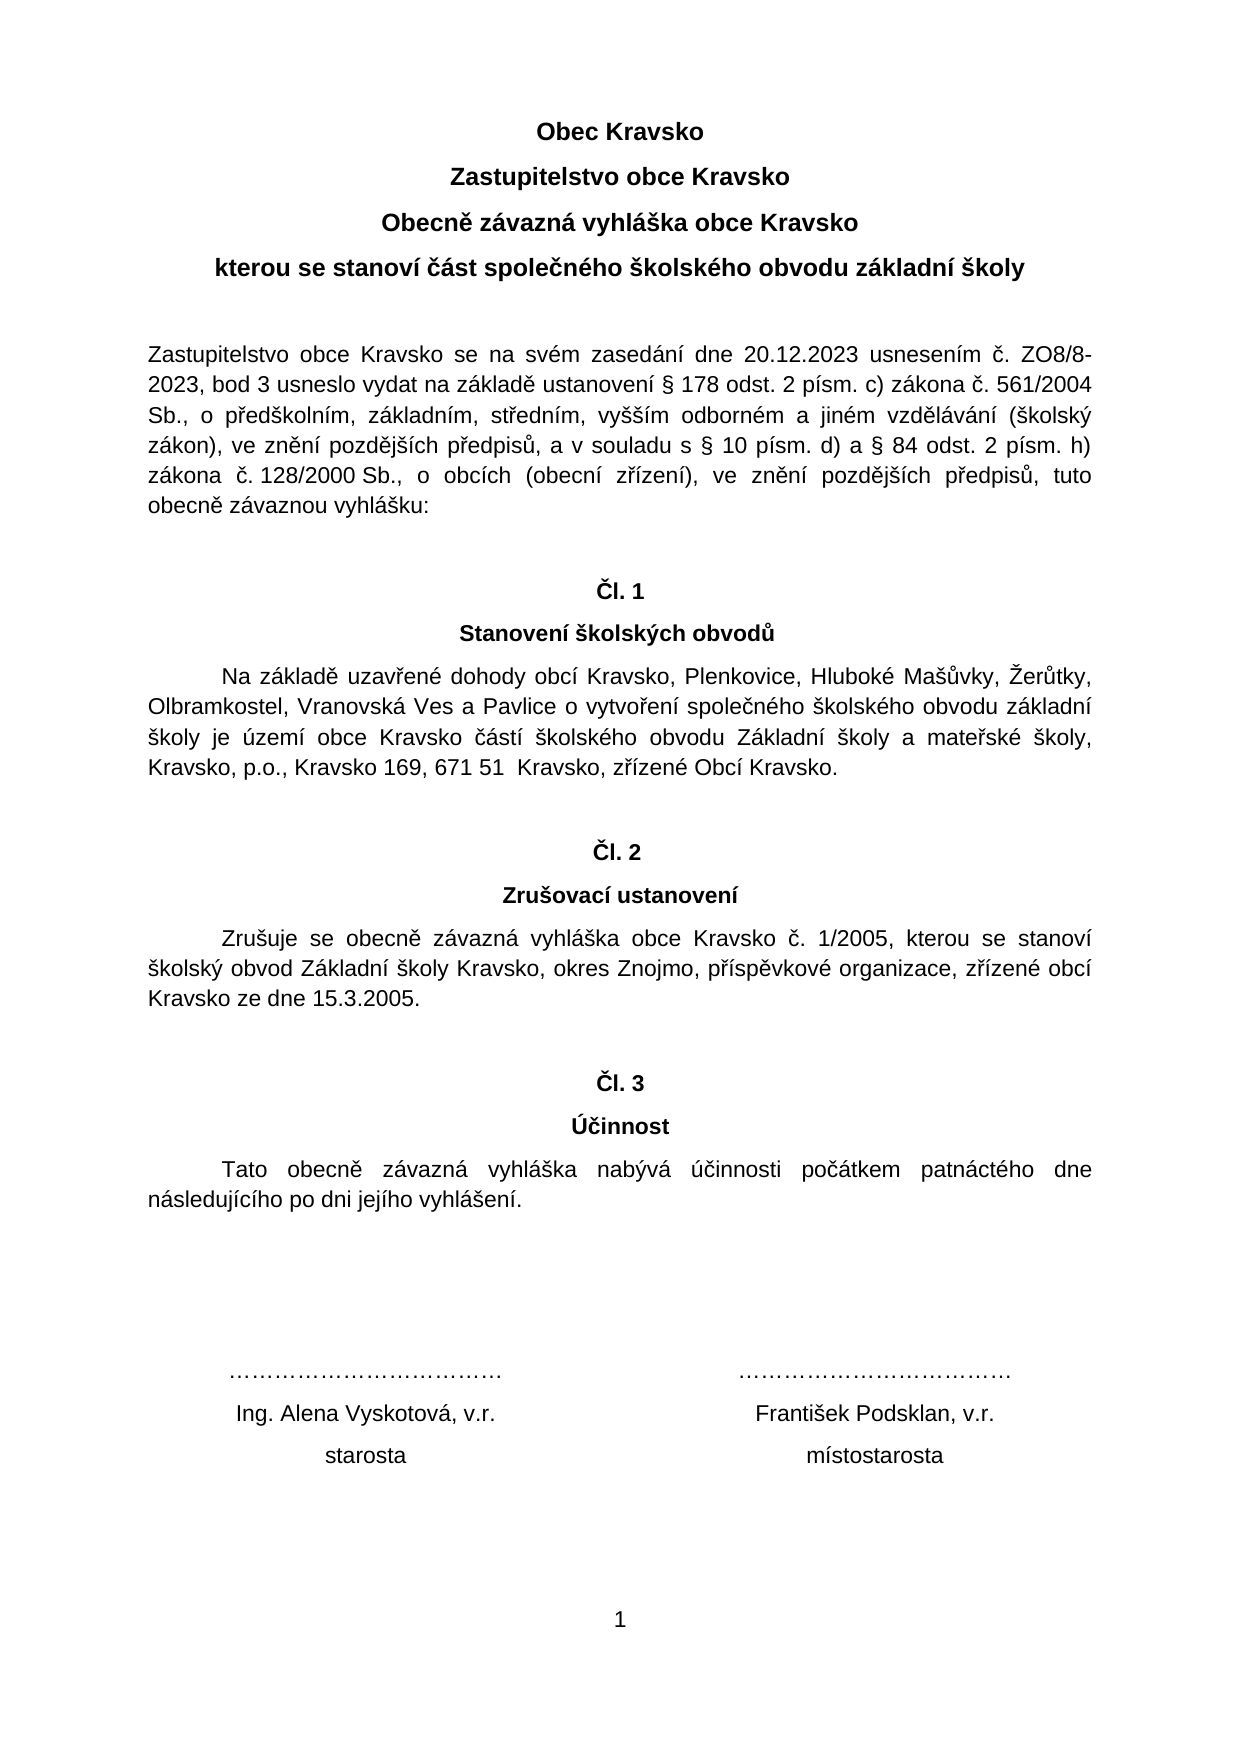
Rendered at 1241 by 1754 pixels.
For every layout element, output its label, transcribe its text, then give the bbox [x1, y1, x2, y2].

text Zrušovací ustanovení [148, 882, 1093, 908]
text Ing. Alena Vyskotová, v.r. [148, 1399, 583, 1426]
text Účinnost [148, 1113, 1093, 1139]
text starosta [148, 1442, 583, 1469]
text Čl. 2 [148, 839, 1093, 866]
text Zastupitelstvo obce Kravsko [148, 162, 1093, 191]
text Tato obecně závazná vyhláška nabývá účinnosti počátkem patnáctého dne následujícího po dni jejího vyhlášení. [148, 1156, 1093, 1212]
text Stanovení školských obvodů [148, 620, 1093, 647]
text Zastupitelstvo obce Kravsko se na svém zasedání dne 20.12.2023 usnesením č. ZO8/8-2023, bod 3 usneslo vydat na základě ustanovení § 178 odst. 2 písm. c) zákona č. 561/2004 Sb., o předškolním, základním, středním, vyšším odborném a jiném vzdělávání (školský zákon), ve znění pozdějších předpisů, a v souladu s § 10 písm. d) a § 84 odst. 2 písm. h) zákona č. 128/2000 Sb., o obcích (obecní zřízení), ve znění pozdějších předpisů, tuto obecně závaznou vyhlášku: [148, 341, 1093, 519]
text ……………………………… [657, 1357, 1093, 1383]
text Obecně závazná vyhláška obce Kravsko [148, 207, 1093, 236]
text kterou se stanoví část společného školského obvodu základní školy [148, 253, 1093, 282]
text Obec Kravsko [148, 116, 1093, 145]
text František Podsklan, v.r. [657, 1399, 1093, 1426]
text místostarosta [657, 1442, 1093, 1469]
text ……………………………… [148, 1357, 583, 1383]
text Čl. 3 [148, 1070, 1093, 1097]
text Čl. 1 [148, 578, 1093, 604]
text Na základě uzavřené dohody obcí Kravsko, Plenkovice, Hluboké Mašůvky, Žerůtky, Olbramkostel, Vranovská Ves a Pavlice o vytvoření společného školského obvodu základní školy je území obce Kravsko částí školského obvodu Základní školy a mateřské školy, Kravsko, p.o., Kravsko 169, 671 51 Kravsko, zřízené Obcí Kravsko. [148, 663, 1093, 780]
text Zrušuje se obecně závazná vyhláška obce Kravsko č. 1/2005, kterou se stanoví školský obvod Základní školy Kravsko, okres Znojmo, příspěvkové organizace, zřízené obcí Kravsko ze dne 15.3.2005. [148, 924, 1093, 1011]
